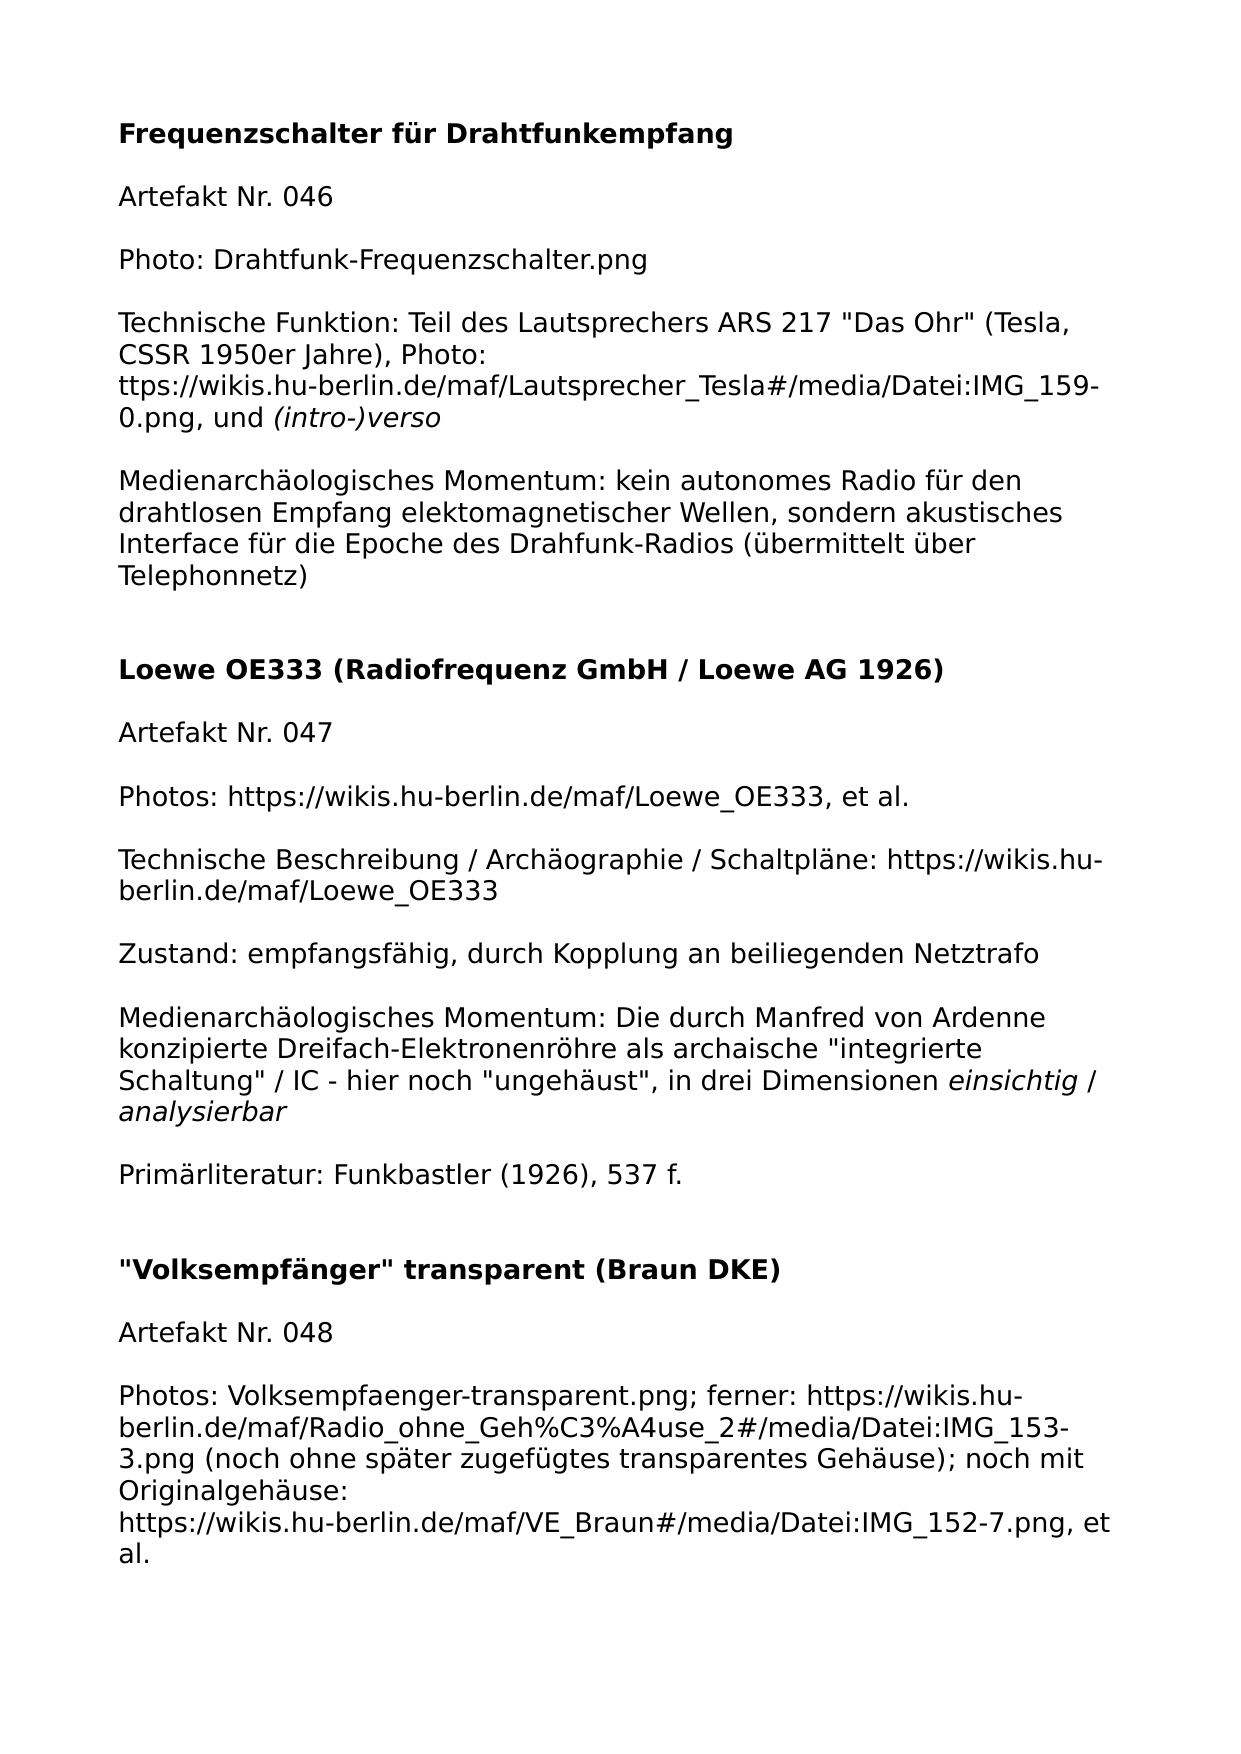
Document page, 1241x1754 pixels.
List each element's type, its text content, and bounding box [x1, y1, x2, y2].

text Medienarchäologisches Momentum: Die durch Manfred von Ardenne konzipierte Dreifach-Elektronenröhre als archaische "integrierte Schaltung" / IC - hier noch "ungehäust", in drei Dimensionen einsichtig / analysierbar [118, 1002, 1122, 1128]
text Zustand: empfangsfähig, durch Kopplung an beiliegenden Netztrafo [118, 939, 1122, 970]
text Photo: Drahtfunk-Frequenzschalter.png [118, 244, 1122, 276]
text Technische Beschreibung / Archäographie / Schaltpläne: https://wikis.hu-berlin.de/maf/Loewe_OE333 [118, 844, 1122, 907]
text Artefakt Nr. 048 [118, 1317, 1122, 1349]
text Artefakt Nr. 047 [118, 718, 1122, 749]
text Photos: https://wikis.hu-berlin.de/maf/Loewe_OE333, et al. [118, 781, 1122, 812]
text Primärliteratur: Funkbastler (1926), 537 f. [118, 1160, 1122, 1191]
text Artefakt Nr. 046 [118, 181, 1122, 213]
text Medienarchäologisches Momentum: kein autonomes Radio für den drahtlosen Empfang elektomagnetischer Wellen, sondern akustisches Interface für die Epoche des Drahfunk-Radios (übermittelt über Telephonnetz) [118, 465, 1122, 592]
text Technische Funktion: Teil des Lautsprechers ARS 217 "Das Ohr" (Tesla, CSSR 1950er Jahre), Photo: ttps://wikis.hu-berlin.de/maf/Lautsprecher_Tesla#/media/Datei:IMG_159-0.png, und (intro-)verso [118, 307, 1122, 434]
text Loewe OE333 (Radiofrequenz GmbH / Loewe AG 1926) [118, 655, 1122, 686]
text Frequenzschalter für Drahtfunkempfang [118, 118, 1122, 150]
text "Volksempfänger" transparent (Braun DKE) [118, 1254, 1122, 1286]
text Photos: Volksempfaenger-transparent.png; ferner: https://wikis.hu-berlin.de/maf/Radio_ohne_Geh%C3%A4use_2#/media/Datei:IMG_153-3.png (noch ohne später zugefügtes transparentes Gehäuse); noch mit Originalgehäuse: https://wikis.hu-berlin.de/maf/VE_Braun#/media/Datei:IMG_152-7.png, et al. [118, 1381, 1122, 1570]
